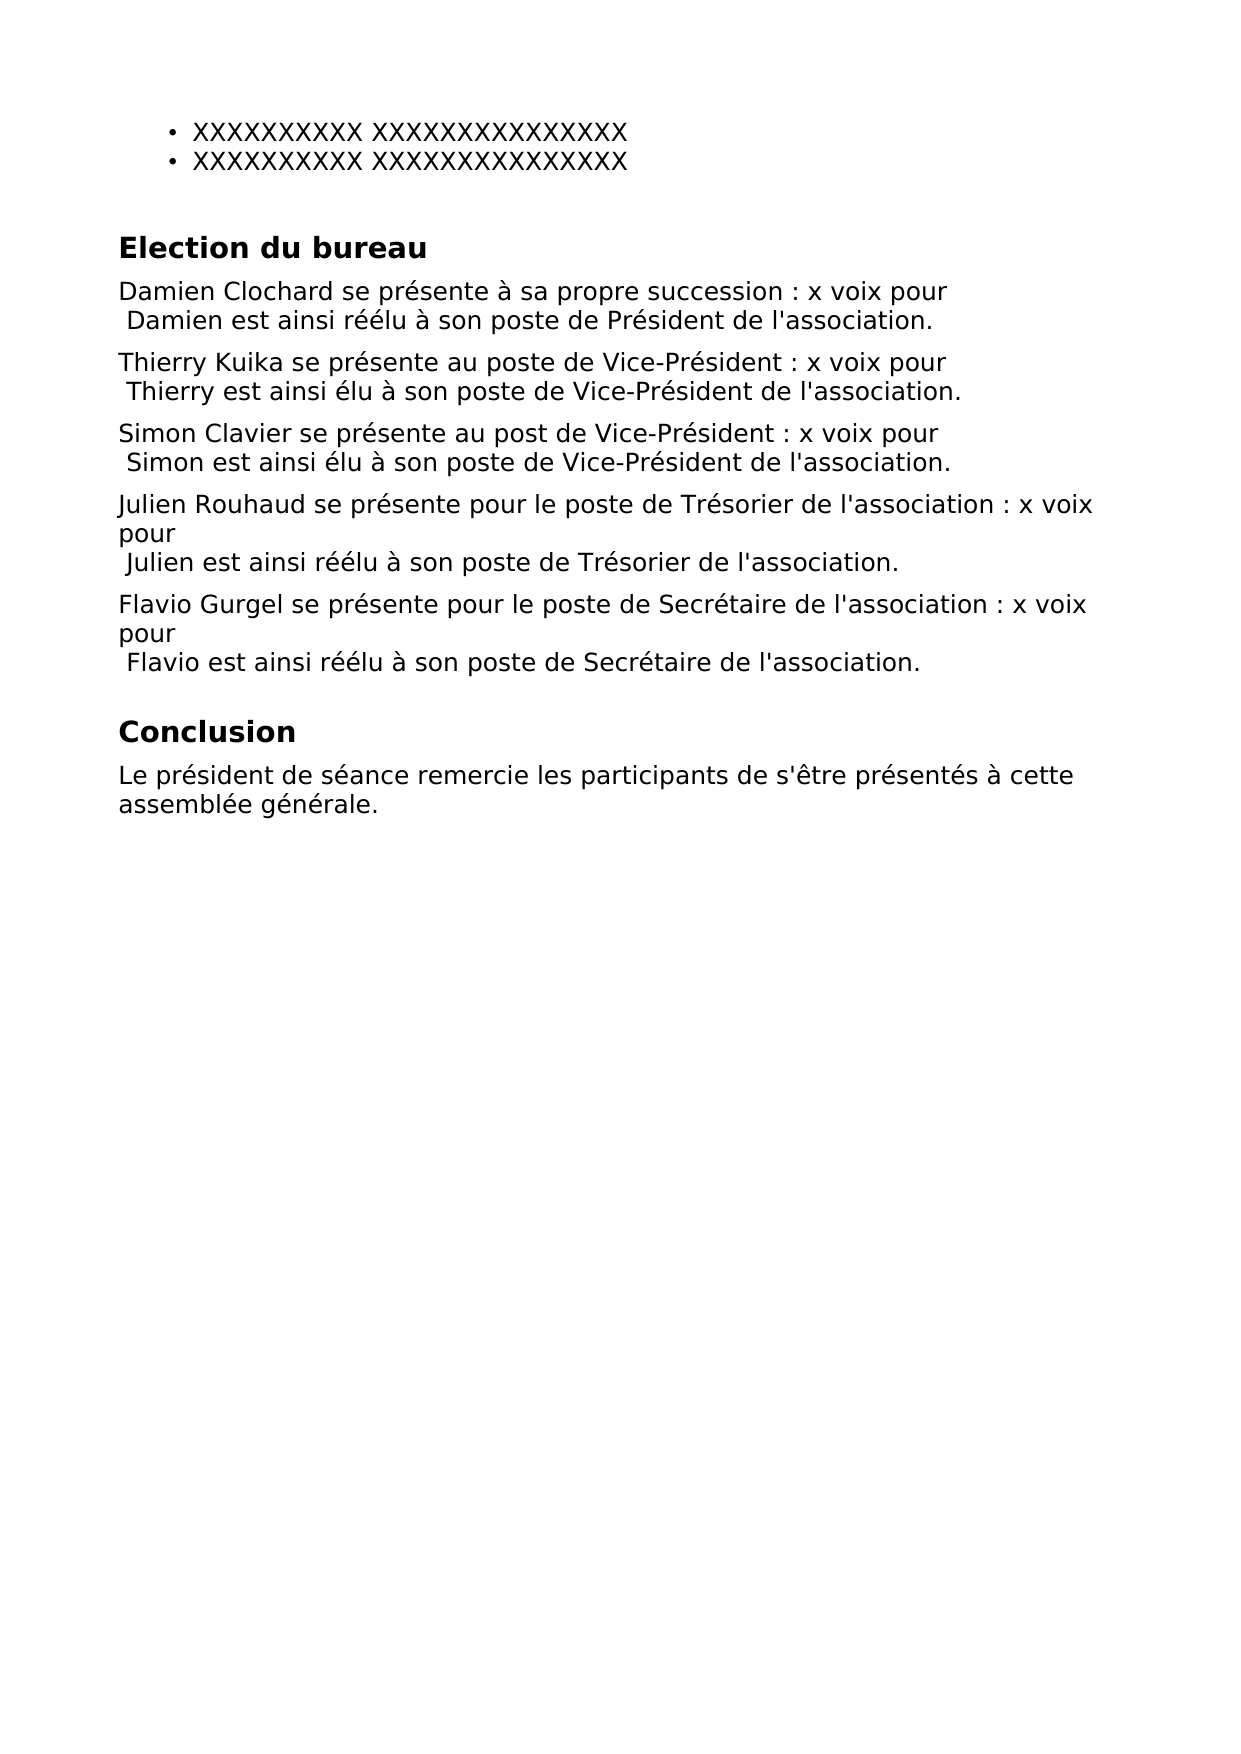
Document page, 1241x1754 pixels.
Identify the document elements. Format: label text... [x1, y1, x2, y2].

text Le président de séance remercie les participants de s'être présentés à cette assemblée générale. [118, 761, 1122, 820]
subtitle Election du bureau [118, 231, 1122, 265]
text Thierry Kuika se présente au poste de Vice-Président : x voix pour Thierry est ainsi élu à son poste de Vice-Président de l'association. [118, 348, 1122, 407]
text Damien Clochard se présente à sa propre succession : x voix pour Damien est ainsi réélu à son poste de Président de l'association. [118, 277, 1122, 336]
text Simon Clavier se présente au post de Vice-Président : x voix pour Simon est ainsi élu à son poste de Vice-Président de l'association. [118, 419, 1122, 477]
list XXXXXXXXXX XXXXXXXXXXXXXXX [177, 147, 1122, 176]
subtitle Conclusion [118, 715, 1122, 749]
text Julien Rouhaud se présente pour le poste de Trésorier de l'association : x voix pour Julien est ainsi réélu à son poste de Trésorier de l'association. [118, 490, 1122, 577]
list XXXXXXXXXX XXXXXXXXXXXXXXX [177, 118, 1122, 147]
text Flavio Gurgel se présente pour le poste de Secrétaire de l'association : x voix pour Flavio est ainsi réélu à son poste de Secrétaire de l'association. [118, 590, 1122, 677]
